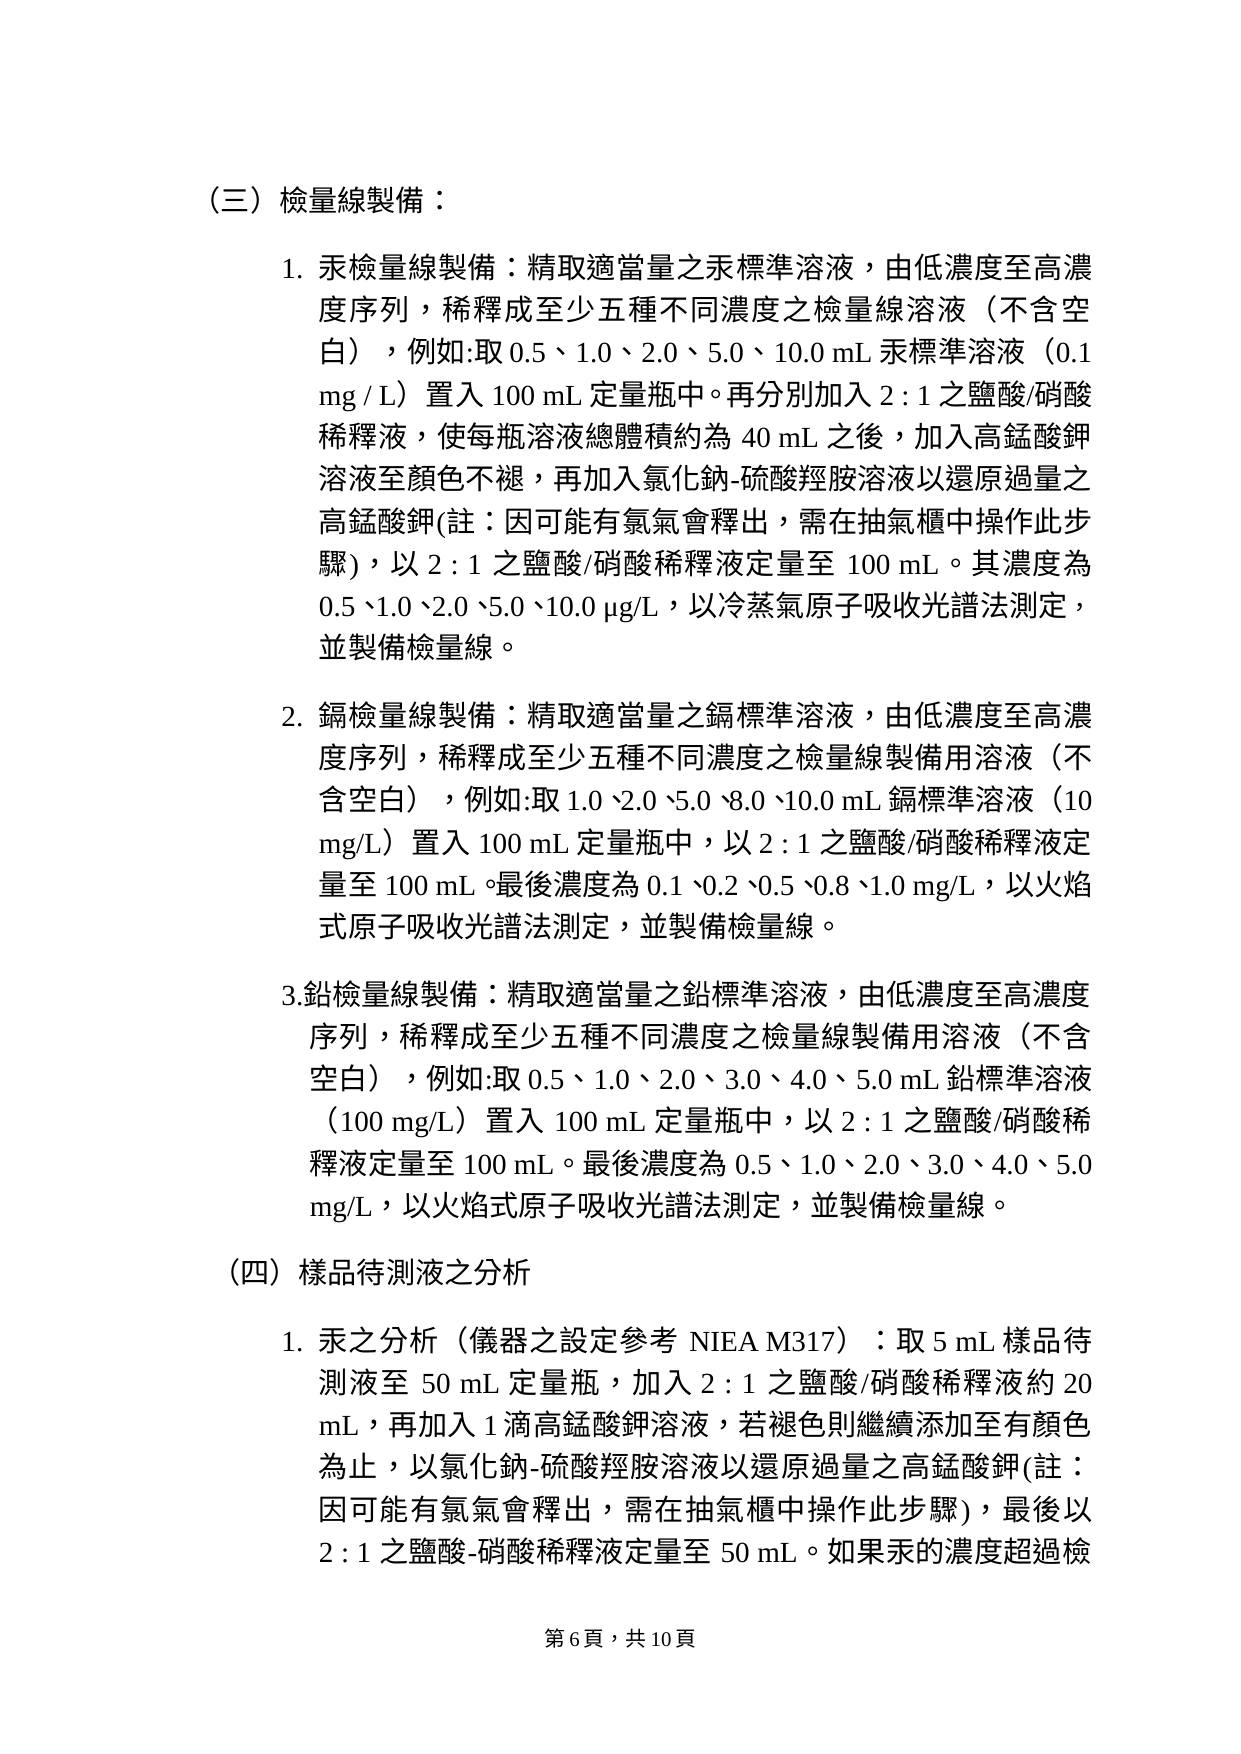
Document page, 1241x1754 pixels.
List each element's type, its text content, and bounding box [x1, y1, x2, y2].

text 3.鉛檢量線製備：精取適當量之鉛標準溶液，由低濃度至高濃度序列，稀釋成至少五種不同濃度之檢量線製備用溶液（不含空白），例如:取0.5、1.0、2.0、3.0、4.0、5.0 mL 鉛標準溶液（100 mg/L）置入 100 mL 定量瓶中，以2 : 1 之鹽酸/硝酸稀釋液定量至 100 mL。最後濃度為 0.5、1.0、2.0、3.0、4.0、5.0 mg/L，以火焰式原子吸收光譜法測定，並製備檢量線。 [281, 971, 1092, 1225]
list 汞之分析（儀器之設定參考 NIEA M317）：取5 mL樣品待測液至 50 mL定量瓶，加入2 : 1 之鹽酸/硝酸稀釋液約20 mL，再加入1滴高錳酸鉀溶液，若褪色則繼續添加至有顏色為止，以氯化鈉-硫酸羥胺溶液以還原過量之高錳酸鉀(註：因可能有氯氣會釋出，需在抽氣櫃中操作此步驟)，最後以2 : 1 之鹽酸-硝酸稀釋液定量至 50 mL。如果汞的濃度超過檢 [281, 1317, 1092, 1571]
list 鎘檢量線製備：精取適當量之鎘標準溶液，由低濃度至高濃度序列，稀釋成至少五種不同濃度之檢量線製備用溶液（不含空白），例如:取1.0、2.0、5.0、8.0、10.0 mL 鎘標準溶液（10 mg/L）置入 100 mL 定量瓶中，以2 : 1 之鹽酸/硝酸稀釋液定量至 100 mL。最後濃度為0.1、0.2、0.5、0.8、1.0 mg/L，以火焰式原子吸收光譜法測定，並製備檢量線。 [281, 692, 1092, 946]
text （三）檢量線製備： [191, 177, 1092, 219]
list 汞檢量線製備：精取適當量之汞標準溶液，由低濃度至高濃度序列，稀釋成至少五種不同濃度之檢量線溶液（不含空白），例如:取0.5、1.0、2.0、5.0、10.0 mL 汞標準溶液（0.1 mg / L）置入 100 mL 定量瓶中。再分別加入 2 : 1 之鹽酸/硝酸稀釋液，使每瓶溶液總體積約為 40 mL 之後，加入高錳酸鉀溶液至顏色不褪，再加入氯化鈉-硫酸羥胺溶液以還原過量之高錳酸鉀(註：因可能有氯氣會釋出，需在抽氣櫃中操作此步驟)，以2 : 1 之鹽酸/硝酸稀釋液定量至 100 mL。其濃度為0.5、1.0、2.0、5.0、10.0 μg/L，以冷蒸氣原子吸收光譜法測定，並製備檢量線。 [281, 244, 1092, 667]
text （四）樣品待測液之分析 [166, 1250, 1092, 1292]
